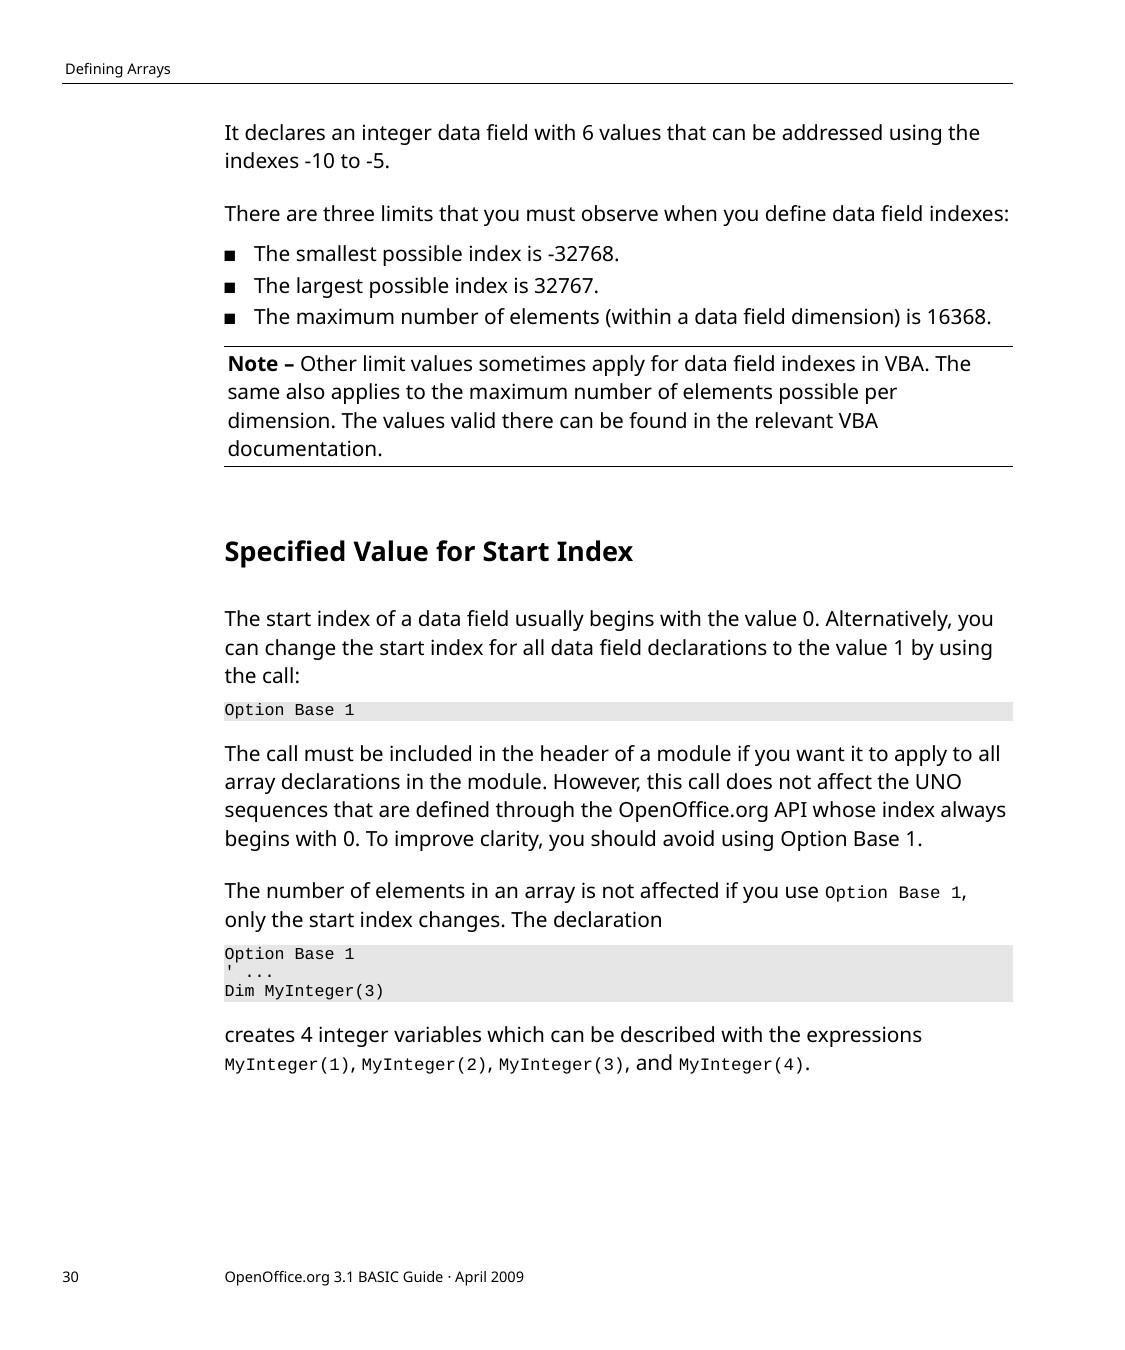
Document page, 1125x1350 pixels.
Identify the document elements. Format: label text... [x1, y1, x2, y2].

text The call must be included in the header of a module if you want it to apply to all array declarations in the module. However, this call does not affect the UNO sequences that are defined through the OpenOffice.org API whose index always begins with 0. To improve clarity, you should avoid using Option Base 1. [224, 739, 1013, 852]
list Other limit values sometimes apply for data field indexes in VBA. The same also applies to the maximum number of elements possible per dimension. The values valid there can be found in the relevant VBA documentation. [224, 347, 1013, 466]
text There are three limits that you must observe when you define data field indexes: [224, 199, 1013, 227]
subtitle Specified Value for Start Index [224, 532, 1013, 569]
text The number of elements in an array is not affected if you use Option Base 1, only the start index changes. The declaration [224, 876, 1013, 933]
text The start index of a data field usually begins with the value 0. Alternatively, you can change the start index for all data field declarations to the value 1 by using the call: [224, 604, 1013, 690]
list The smallest possible index is -32768. [224, 239, 1013, 268]
text Option Base 1 ' ... Dim MyInteger(3) [224, 945, 1013, 1002]
text Option Base 1 [224, 702, 1013, 721]
list The largest possible index is 32767. [224, 271, 1013, 299]
list The maximum number of elements (within a data field dimension) is 16368. [224, 302, 1013, 331]
text It declares an integer data field with 6 values that can be addressed using the indexes -10 to -5. [224, 118, 1013, 175]
text creates 4 integer variables which can be described with the expressions MyInteger(1), MyInteger(2), MyInteger(3), and MyInteger(4). [224, 1020, 1013, 1077]
